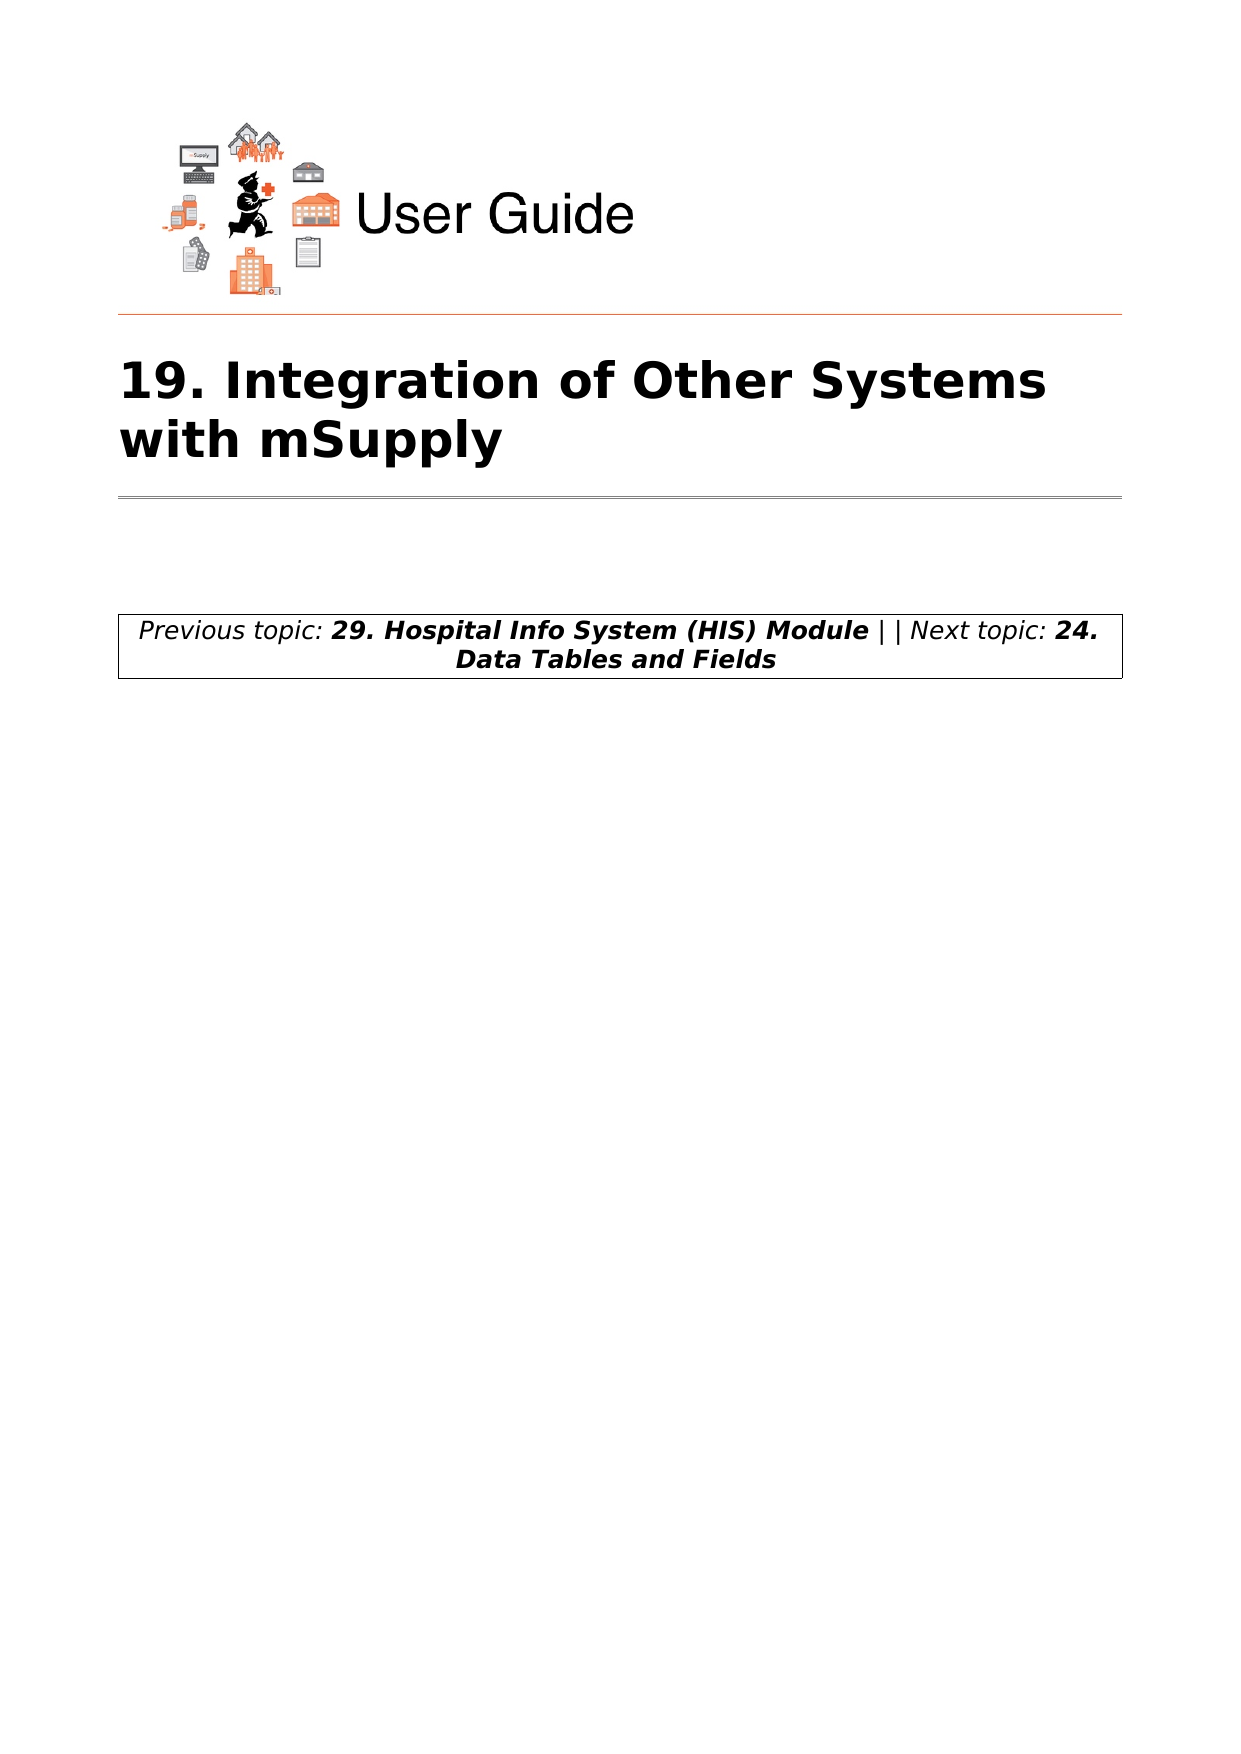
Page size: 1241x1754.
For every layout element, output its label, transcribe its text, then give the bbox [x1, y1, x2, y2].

picture [118, 118, 1123, 315]
table_header Previous topic: 29. Hospital Info System (HIS) Module | | Next topic: 24. Data Tables and Fields [119, 615, 1122, 678]
subtitle 19. Integration of Other Systems with mSupply [118, 352, 1122, 469]
